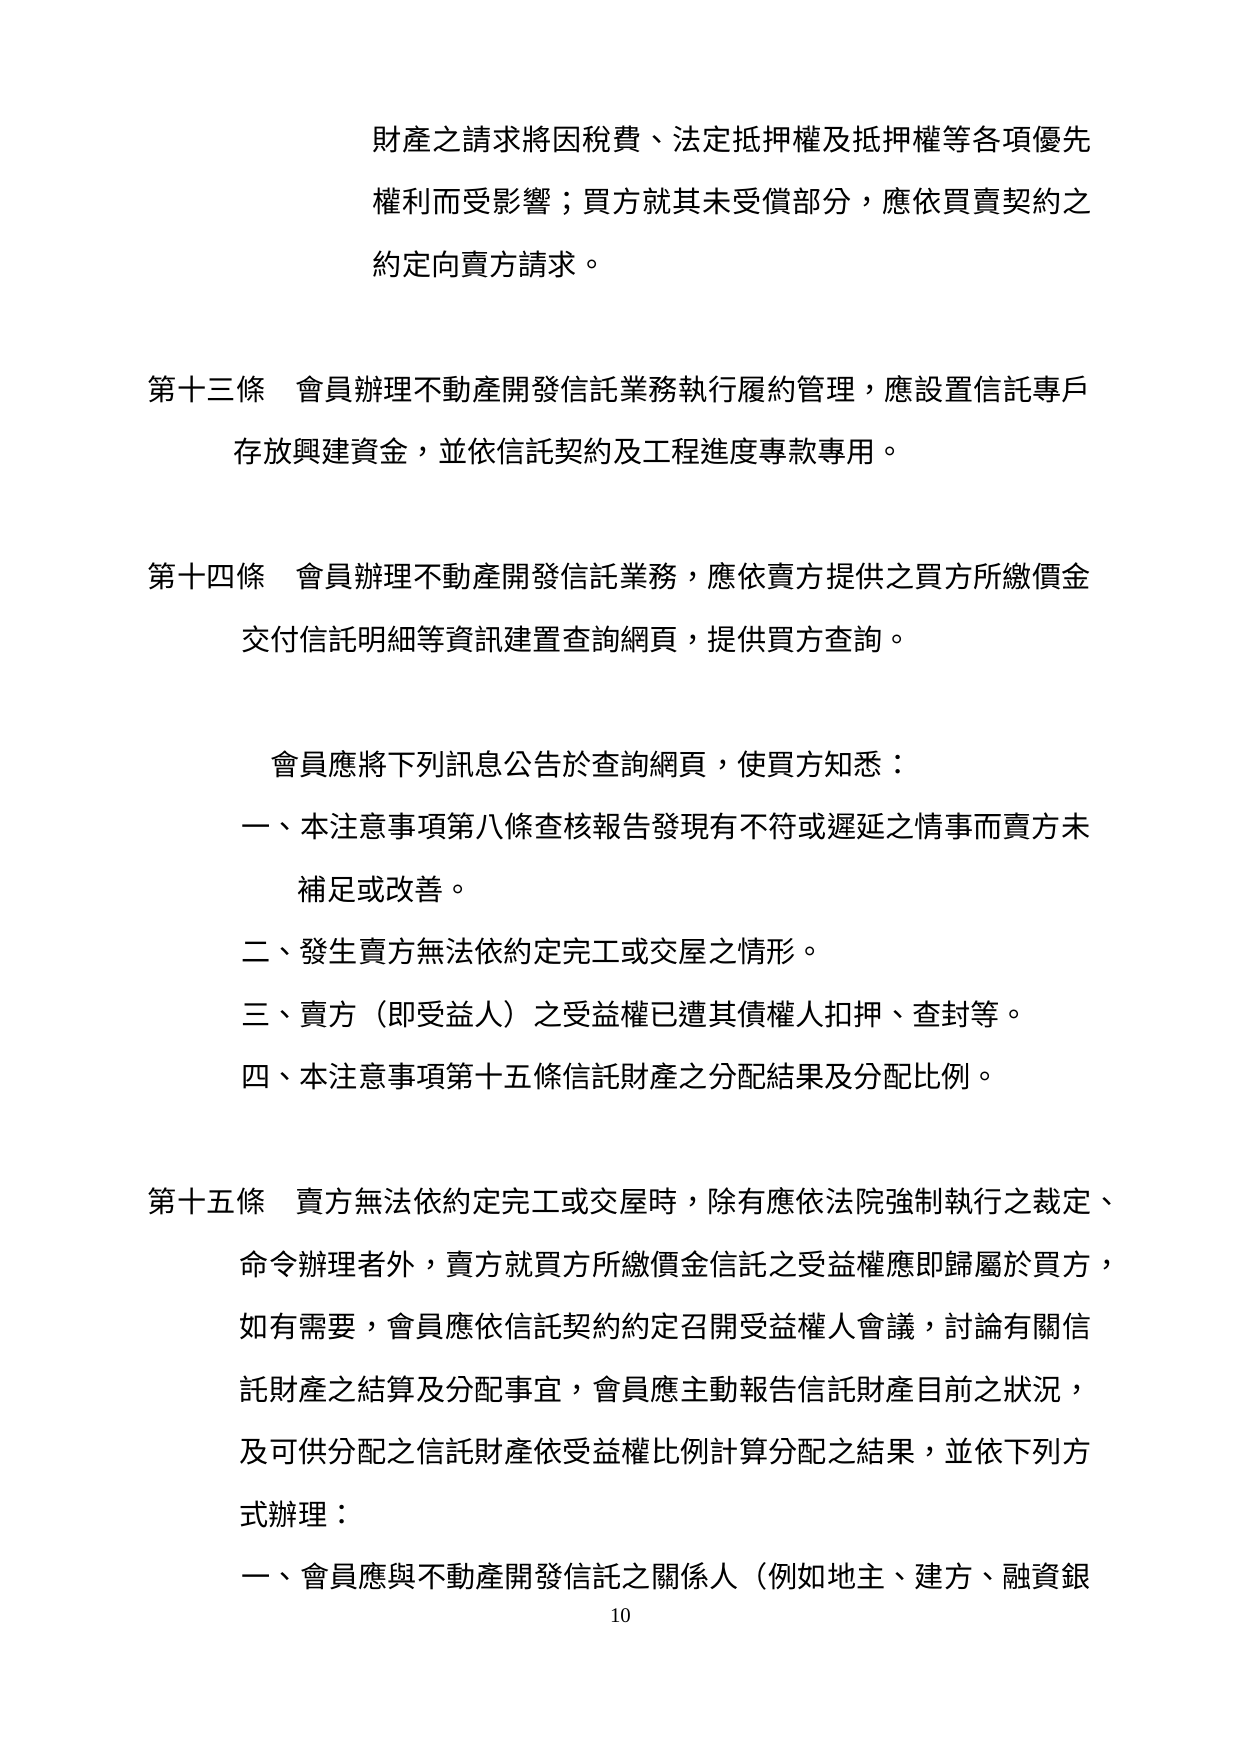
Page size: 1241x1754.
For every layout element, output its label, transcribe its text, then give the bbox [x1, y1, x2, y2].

text 一、會員應與不動產開發信託之關係人（例如地主、建方、融資銀 [241, 1533, 1092, 1596]
text 三、賣方（即受益人）之受益權已遭其債權人扣押、查封等。 [241, 971, 1092, 1033]
text 會員應將下列訊息公告於查詢網頁，使買方知悉： [241, 721, 1092, 783]
text 財產之請求將因稅費、法定抵押權及抵押權等各項優先權利而受影響；買方就其未受償部分，應依買賣契約之約定向賣方請求。 [279, 96, 1092, 283]
text 第十三條 會員辦理不動產開發信託業務執行履約管理，應設置信託專戶存放興建資金，並依信託契約及工程進度專款專用。 [148, 346, 1092, 471]
text 第十四條 會員辦理不動產開發信託業務，應依賣方提供之買方所繳價金交付信託明細等資訊建置查詢網頁，提供買方查詢。 [148, 533, 1092, 658]
text 第十五條 賣方無法依約定完工或交屋時，除有應依法院強制執行之裁定、命令辦理者外，賣方就買方所繳價金信託之受益權應即歸屬於買方，如有需要，會員應依信託契約約定召開受益權人會議，討論有關信託財產之結算及分配事宜，會員應主動報告信託財產目前之狀況，及可供分配之信託財產依受益權比例計算分配之結果，並依下列方式辦理： [148, 1158, 1092, 1533]
text 四、本注意事項第十五條信託財產之分配結果及分配比例。 [241, 1033, 1092, 1096]
text 一、本注意事項第八條查核報告發現有不符或遲延之情事而賣方未補足或改善。 [241, 783, 1092, 908]
text 二、發生賣方無法依約定完工或交屋之情形。 [241, 908, 1092, 971]
